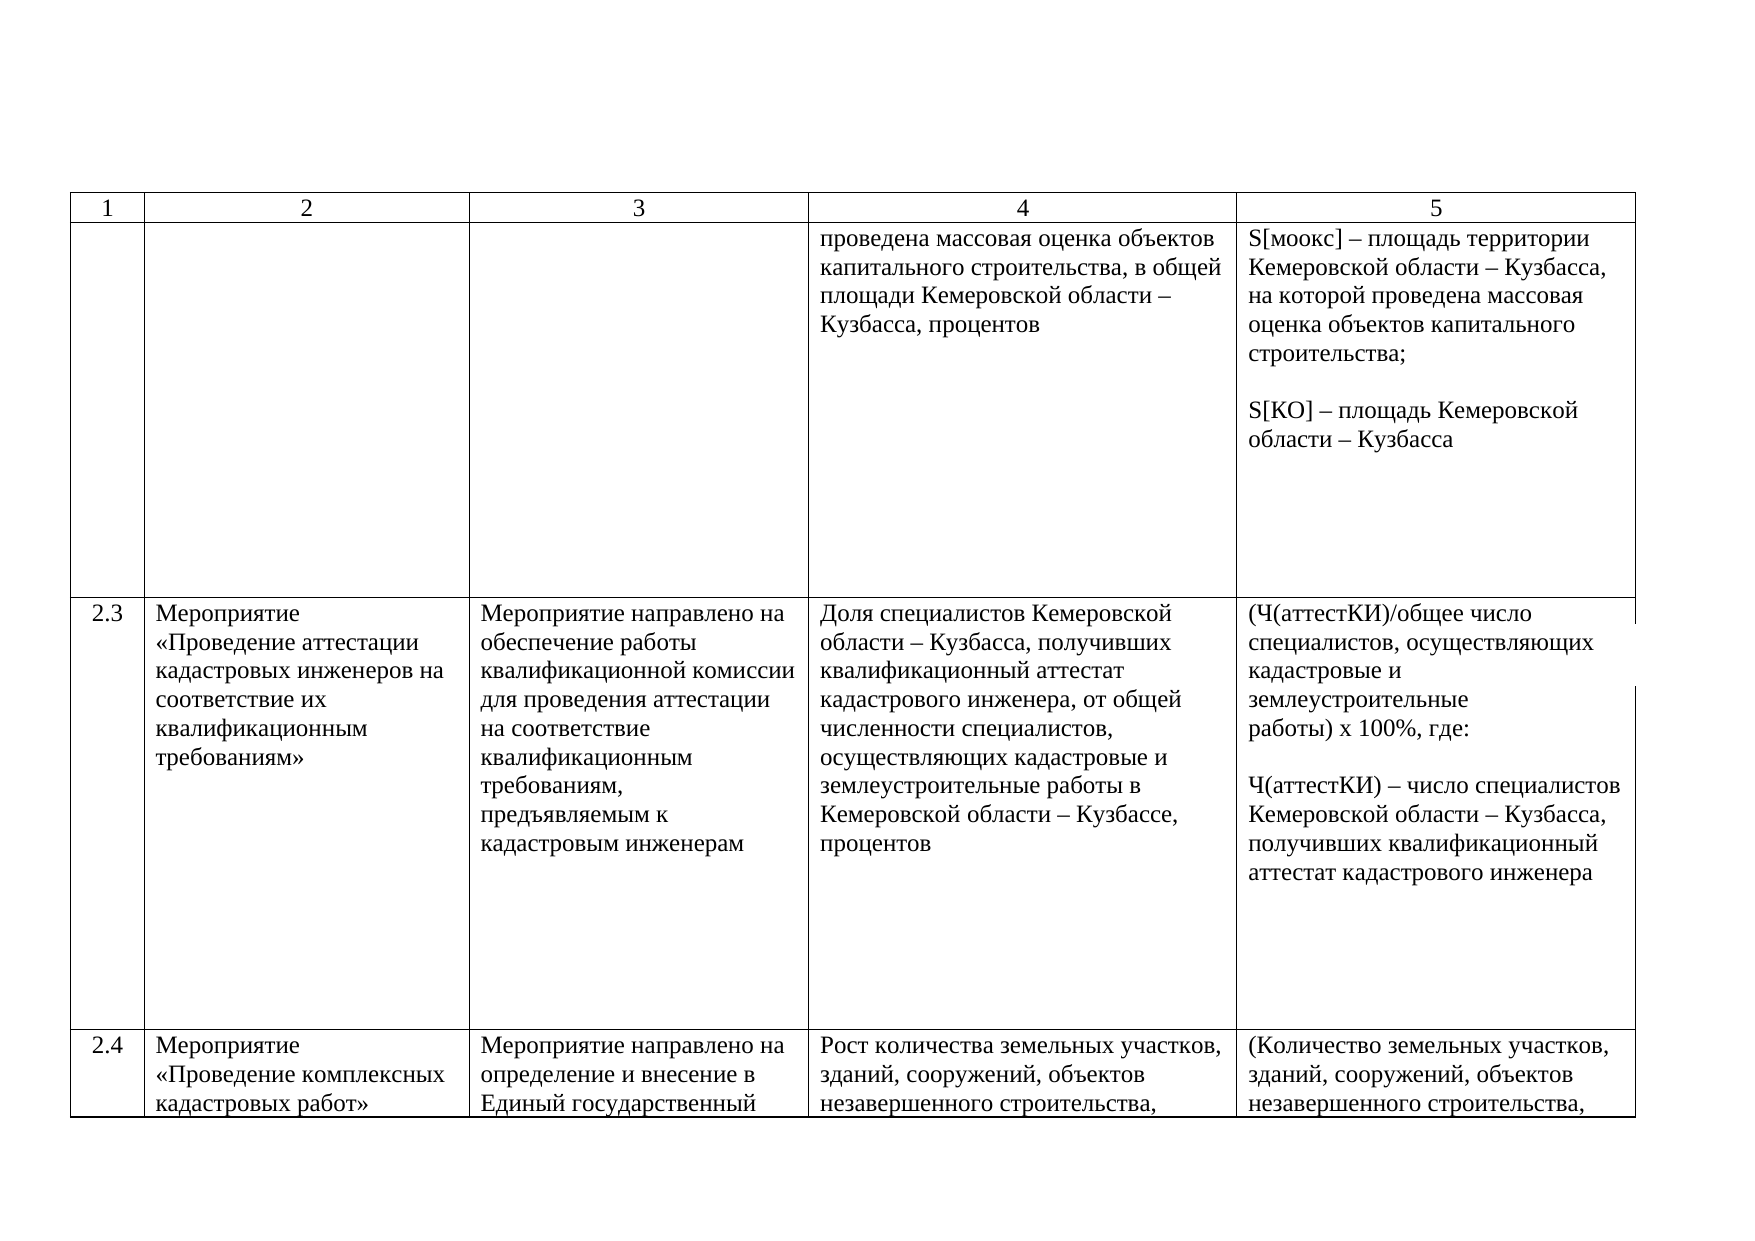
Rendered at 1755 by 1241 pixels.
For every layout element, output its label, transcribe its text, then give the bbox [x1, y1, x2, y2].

table_cell [71, 223, 144, 597]
table_cell [145, 223, 469, 597]
table_header 3 [470, 193, 480, 222]
table_cell (Ч(аттестКИ)/общее число специалистов, осуществляющих кадастровые и землеустроительные работы) х 100%, где: Ч(аттестКИ) – число специалистов Кемеровской области – Кузбасса, получивших квалификационный аттестат кадастрового инженера [1237, 598, 1248, 1029]
table_cell проведена массовая оценка объектов капитального строительства, в общей площади Кемеровской области – Кузбасса, процентов [809, 223, 1236, 597]
table_header 2 [145, 193, 155, 222]
table_header 1 [71, 193, 82, 222]
table_header 5 [1237, 193, 1248, 222]
table_header 1 [133, 193, 144, 222]
table_cell [470, 223, 808, 597]
table_cell Мероприятие «Проведение аттестации кадастровых инженеров на соответствие их квалификационным требованиям» [145, 598, 469, 1029]
table_header 2 [458, 193, 469, 222]
table_header 3 [797, 193, 808, 222]
table_cell Доля специалистов Кемеровской области – Кузбасса, получивших квалификационный аттестат кадастрового инженера, от общей численности специалистов, осуществляющих кадастровые и землеустроительные работы в Кемеровской области – Кузбассе, процентов [809, 598, 1236, 1029]
table_cell 2.4 [71, 1030, 144, 1116]
table_cell 2.3 [71, 598, 144, 1029]
table_header 5 [1624, 193, 1635, 222]
table_cell (Ч(аттестКИ)/общее число специалистов, осуществляющих кадастровые и землеустроительные работы) х 100%, где: Ч(аттестКИ) – число специалистов Кемеровской области – Кузбасса, получивших квалификационный аттестат кадастрового инженера [1624, 598, 1635, 1029]
table_header 4 [1226, 193, 1236, 222]
table_header 4 [809, 193, 820, 222]
table_cell Мероприятие направлено на обеспечение работы квалификационной комиссии для проведения аттестации на соответствие квалификационным требованиям, предъявляемым к кадастровым инженерам [470, 598, 808, 1029]
